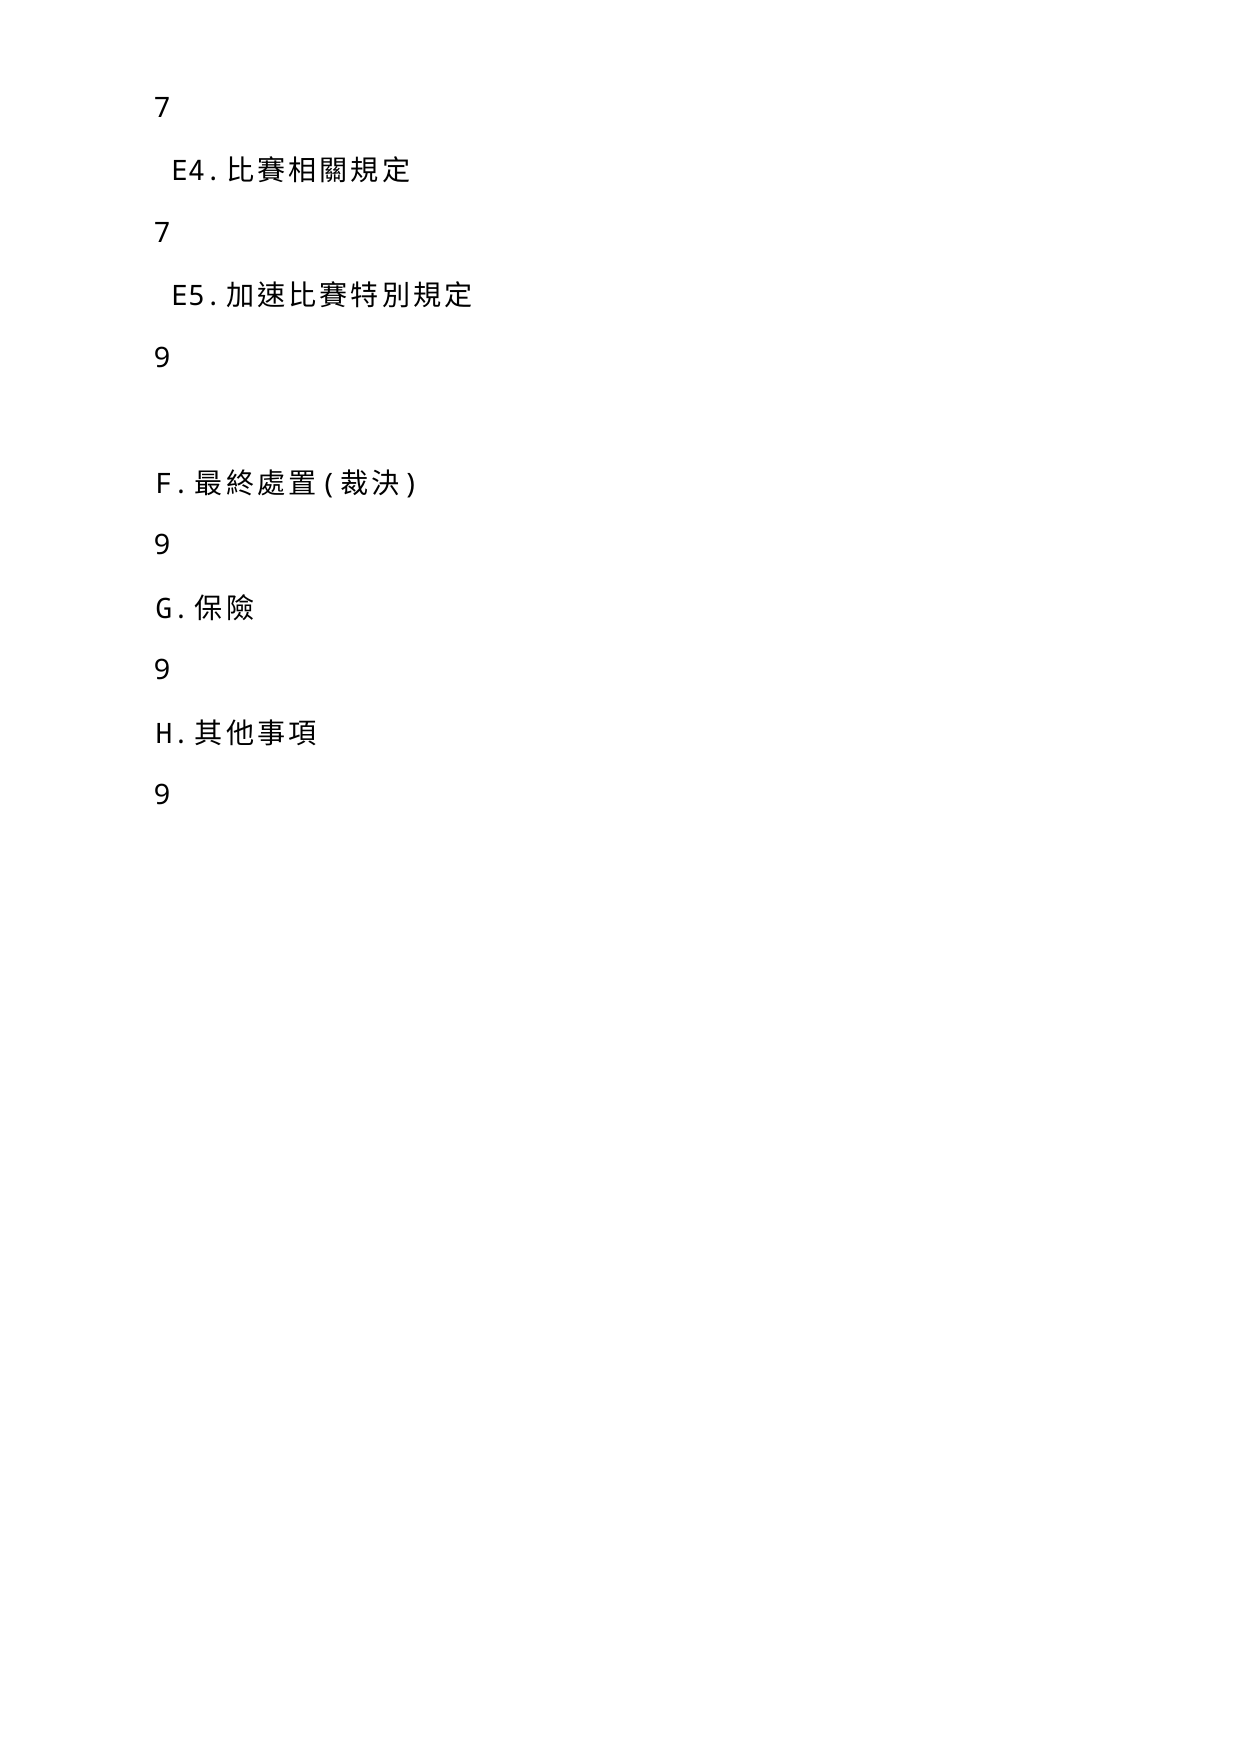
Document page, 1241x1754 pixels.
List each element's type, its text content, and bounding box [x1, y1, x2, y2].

text 7 [151, 64, 1089, 127]
text F.最終處置(裁決) 9 [151, 439, 1089, 564]
text E5.加速比賽特別規定 9 [151, 252, 1089, 377]
text H.其他事項 9 [151, 689, 1089, 814]
text E4.比賽相關規定 7 [151, 127, 1089, 252]
text G.保險 9 [151, 564, 1089, 689]
